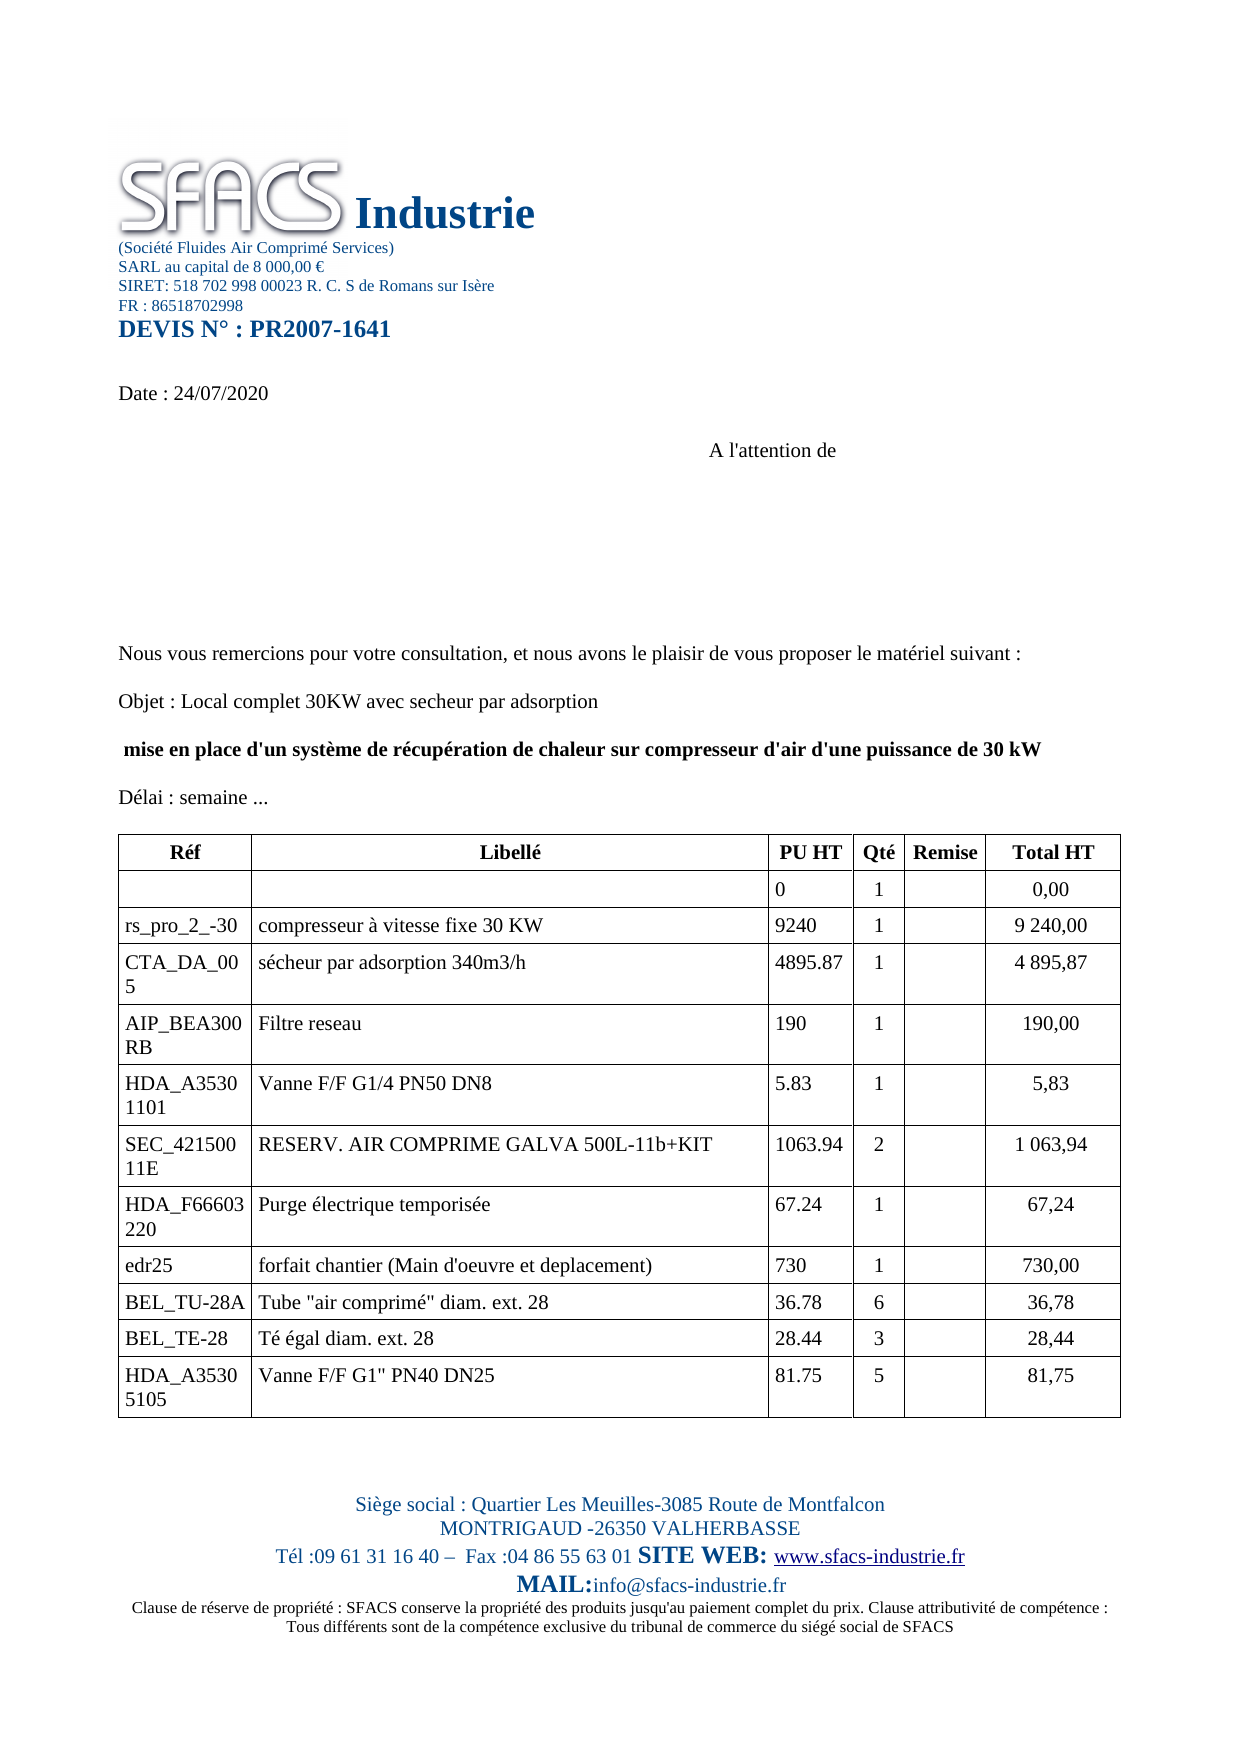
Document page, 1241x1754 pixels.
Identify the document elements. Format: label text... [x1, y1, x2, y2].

table_header Réf [119, 835, 251, 870]
table_cell 9240 [769, 908, 852, 943]
table_cell 1063.94 [769, 1126, 852, 1186]
table_cell compresseur à vitesse fixe 30 KW [252, 908, 768, 943]
table_cell BEL_TU-28A [119, 1284, 251, 1319]
table_cell 67.24 [769, 1187, 852, 1246]
table_cell 28.44 [769, 1320, 852, 1356]
table_cell 1 [854, 908, 904, 943]
table_cell 1 [854, 944, 904, 1004]
table_cell 36,78 [986, 1284, 1120, 1319]
table_cell 1 [854, 1247, 904, 1283]
table_cell [119, 871, 251, 907]
table_header Total HT [986, 835, 1120, 870]
text Nous vous remercions pour votre consultation, et nous avons le plaisir de vous proposer le matériel suivant : [118, 641, 1122, 665]
text (Société Fluides Air Comprimé Services) [349, 238, 1122, 257]
text Date : 24/07/2020 [118, 377, 1122, 406]
table_cell Vanne F/F G1" PN40 DN25 [252, 1357, 768, 1417]
table_cell [905, 1357, 985, 1417]
table_cell [905, 1247, 985, 1283]
table_cell Purge électrique temporisée [252, 1187, 768, 1246]
table_cell 190,00 [986, 1005, 1120, 1064]
text Objet : Local complet 30KW avec secheur par adsorption mise en place d'un système de récupération de chaleur sur compresseur d'air d'une puissance de 30 kW [118, 689, 1122, 761]
table_cell 1 [854, 1187, 904, 1246]
table_cell 1 [854, 1065, 904, 1125]
table_cell [905, 1320, 985, 1356]
table_cell 1 [854, 1005, 904, 1064]
table_cell RESERV. AIR COMPRIME GALVA 500L-11b+KIT [252, 1126, 768, 1186]
table_cell forfait chantier (Main d'oeuvre et deplacement) [252, 1247, 768, 1283]
table_cell 36.78 [769, 1284, 852, 1319]
table_cell Tube "air comprimé" diam. ext. 28 [252, 1284, 768, 1319]
table_cell AIP_BEA300RB [119, 1005, 251, 1064]
table_cell [905, 908, 985, 943]
text FR : 86518702998 [118, 295, 1122, 314]
table_cell BEL_TE-28 [119, 1320, 251, 1356]
text DEVIS N° : PR2007-1641 [118, 314, 1122, 343]
table_cell 0,00 [986, 871, 1120, 907]
table_cell [905, 1005, 985, 1064]
table_cell 67,24 [986, 1187, 1120, 1246]
text SARL au capital de 8 000,00 € [349, 257, 1122, 276]
table_cell 4 895,87 [986, 944, 1120, 1004]
table_cell 6 [854, 1284, 904, 1319]
table_cell Té égal diam. ext. 28 [252, 1320, 768, 1356]
table_cell rs_pro_2_-30 [119, 908, 251, 943]
table_cell sécheur par adsorption 340m3/h [252, 944, 768, 1004]
table_cell HDA_A35305105 [119, 1357, 251, 1417]
table_header Remise [905, 835, 985, 870]
table_cell 0 [769, 871, 852, 907]
table_cell Filtre reseau [252, 1005, 768, 1064]
table_cell [905, 1284, 985, 1319]
picture [107, 118, 349, 290]
table_cell 5,83 [986, 1065, 1120, 1125]
table_cell SEC_42150011E [119, 1126, 251, 1186]
text Industrie [349, 185, 1122, 238]
table_cell [905, 944, 985, 1004]
table_cell 5.83 [769, 1065, 852, 1125]
table_cell 1 063,94 [986, 1126, 1120, 1186]
table_cell 3 [854, 1320, 904, 1356]
table_header Libellé [252, 835, 768, 870]
table_cell 2 [854, 1126, 904, 1186]
table_cell 730,00 [986, 1247, 1120, 1283]
table_cell HDA_F66603220 [119, 1187, 251, 1246]
table_cell 730 [769, 1247, 852, 1283]
table_cell [905, 871, 985, 907]
table_cell Vanne F/F G1/4 PN50 DN8 [252, 1065, 768, 1125]
text Délai : semaine ... [118, 785, 1122, 809]
table_cell 5 [854, 1357, 904, 1417]
table_cell [905, 1126, 985, 1186]
table_cell [905, 1187, 985, 1246]
text SIRET: 518 702 998 00023 R. C. S de Romans sur Isère [118, 276, 1122, 295]
table_cell 1 [854, 871, 904, 907]
table_cell 81.75 [769, 1357, 852, 1417]
table_header Qté [854, 835, 904, 870]
table_cell CTA_DA_005 [119, 944, 251, 1004]
table_cell 4895.87 [769, 944, 852, 1004]
table_cell 81,75 [986, 1357, 1120, 1417]
table_cell 28,44 [986, 1320, 1120, 1356]
table_cell [252, 871, 768, 907]
table_cell [905, 1065, 985, 1125]
table_cell HDA_A35301101 [119, 1065, 251, 1125]
text A l'attention de [118, 434, 1122, 463]
table_cell 9 240,00 [986, 908, 1120, 943]
table_cell 190 [769, 1005, 852, 1064]
table_cell edr25 [119, 1247, 251, 1283]
table_header PU HT [769, 835, 852, 870]
